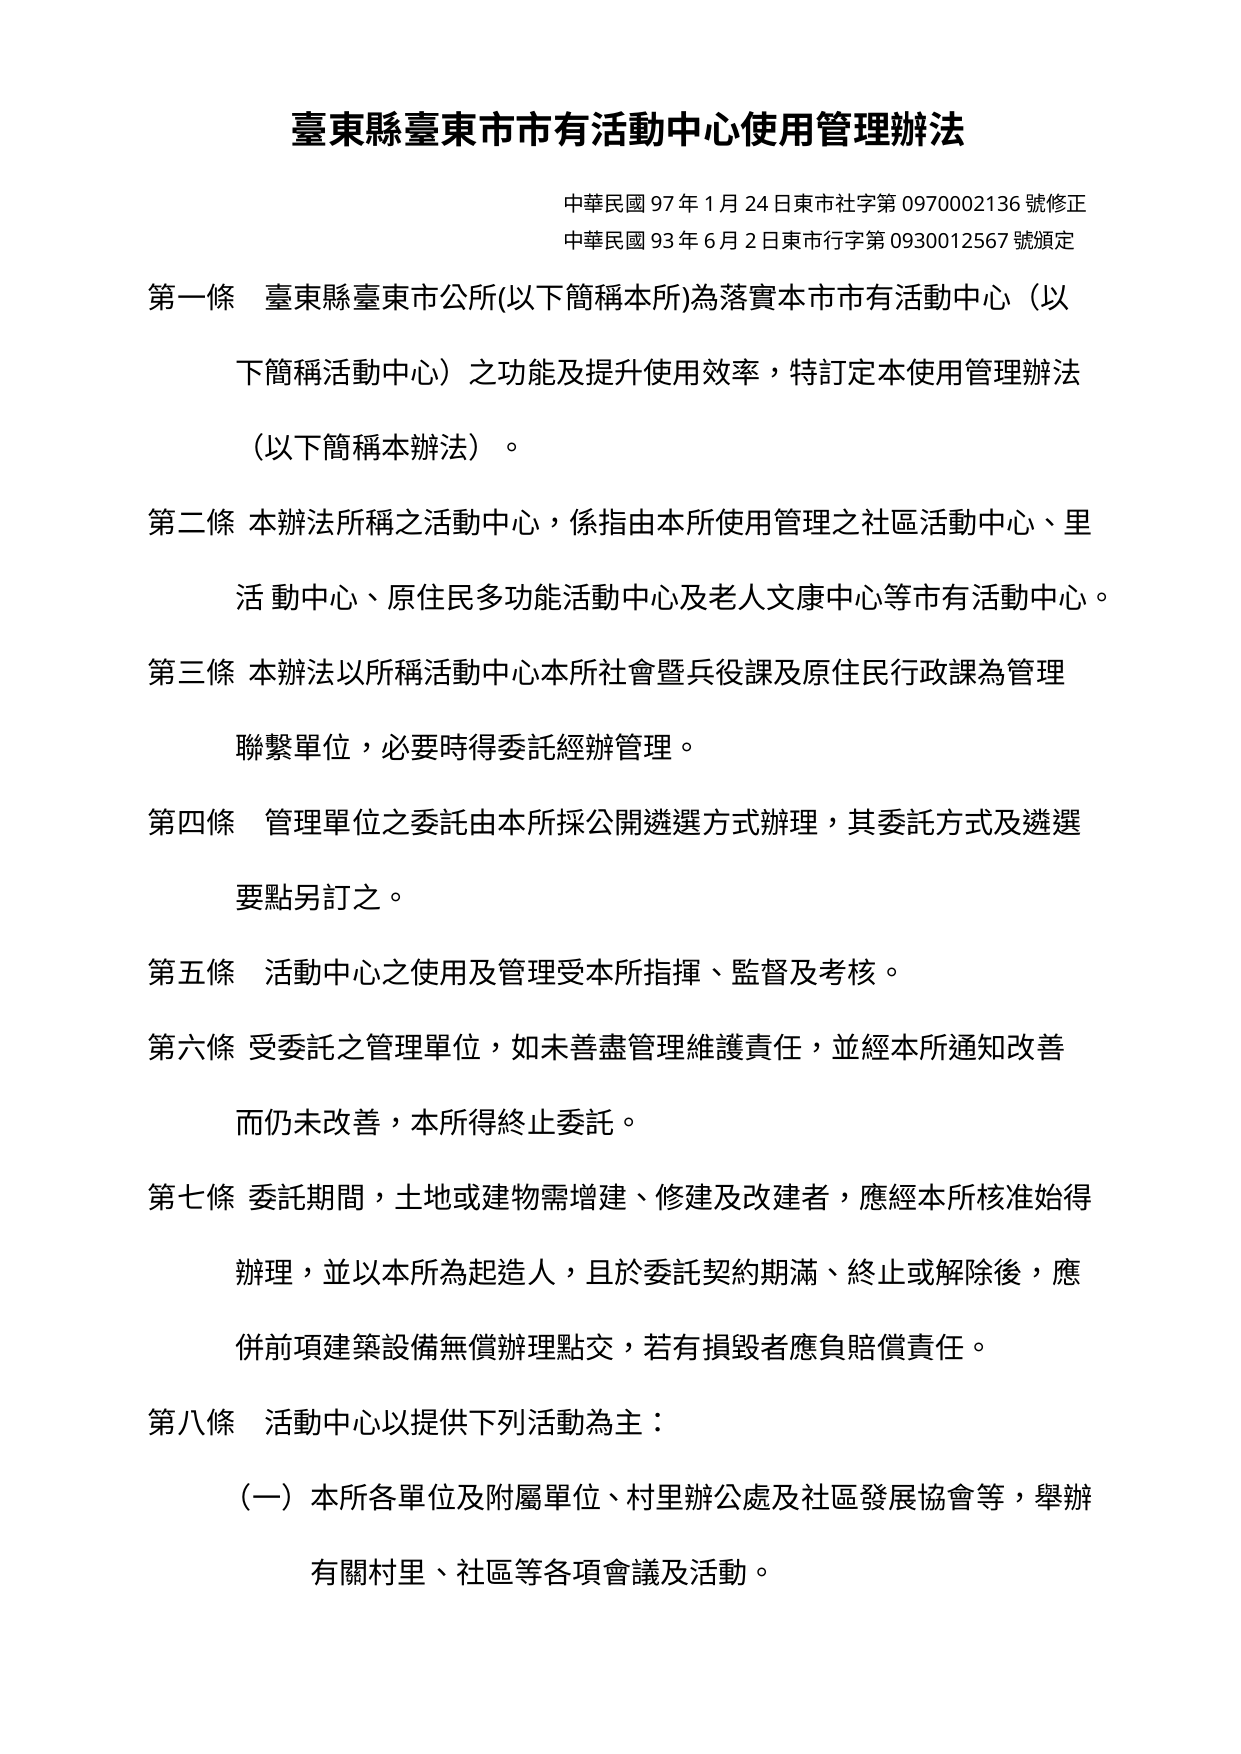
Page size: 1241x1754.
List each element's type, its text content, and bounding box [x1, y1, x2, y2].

text 第三條 本辦法以所稱活動中心本所社會暨兵役課及原住民行政課為管理聯繫單位，必要時得委託經辦管理。 [148, 633, 1092, 783]
text 第一條 臺東縣臺東市公所(以下簡稱本所)為落實本市市有活動中心（以下簡稱活動中心）之功能及提升使用效率，特訂定本使用管理辦法（以下簡稱本辦法）。 [148, 258, 1092, 483]
text 第七條 委託期間，土地或建物需增建、修建及改建者，應經本所核准始得辦理，並以本所為起造人，且於委託契約期滿、終止或解除後，應併前項建築設備無償辦理點交，若有損毀者應負賠償責任。 [148, 1158, 1092, 1383]
text 第五條 活動中心之使用及管理受本所指揮、監督及考核。 [148, 933, 1092, 1008]
text 中華民國93年6月2日東市行字第0930012567號頒定 [563, 221, 1092, 258]
text 第四條 管理單位之委託由本所採公開遴選方式辦理，其委託方式及遴選要點另訂之。 [148, 783, 1092, 933]
text 臺東縣臺東市市有活動中心使用管理辦法 [163, 89, 1092, 164]
text 第六條 受委託之管理單位，如未善盡管理維護責任，並經本所通知改善而仍未改善，本所得終止委託。 [148, 1008, 1092, 1158]
text （一）本所各單位及附屬單位、村里辦公處及社區發展協會等，舉辦有關村里、社區等各項會議及活動。 [223, 1458, 1092, 1608]
text 第二條 本辦法所稱之活動中心，係指由本所使用管理之社區活動中心、里活 動中心、原住民多功能活動中心及老人文康中心等市有活動中心。 [148, 483, 1092, 633]
text 中華民國97年1月24日東市社字第0970002136號修正 [563, 183, 1092, 221]
text 第八條 活動中心以提供下列活動為主： [148, 1383, 1092, 1458]
